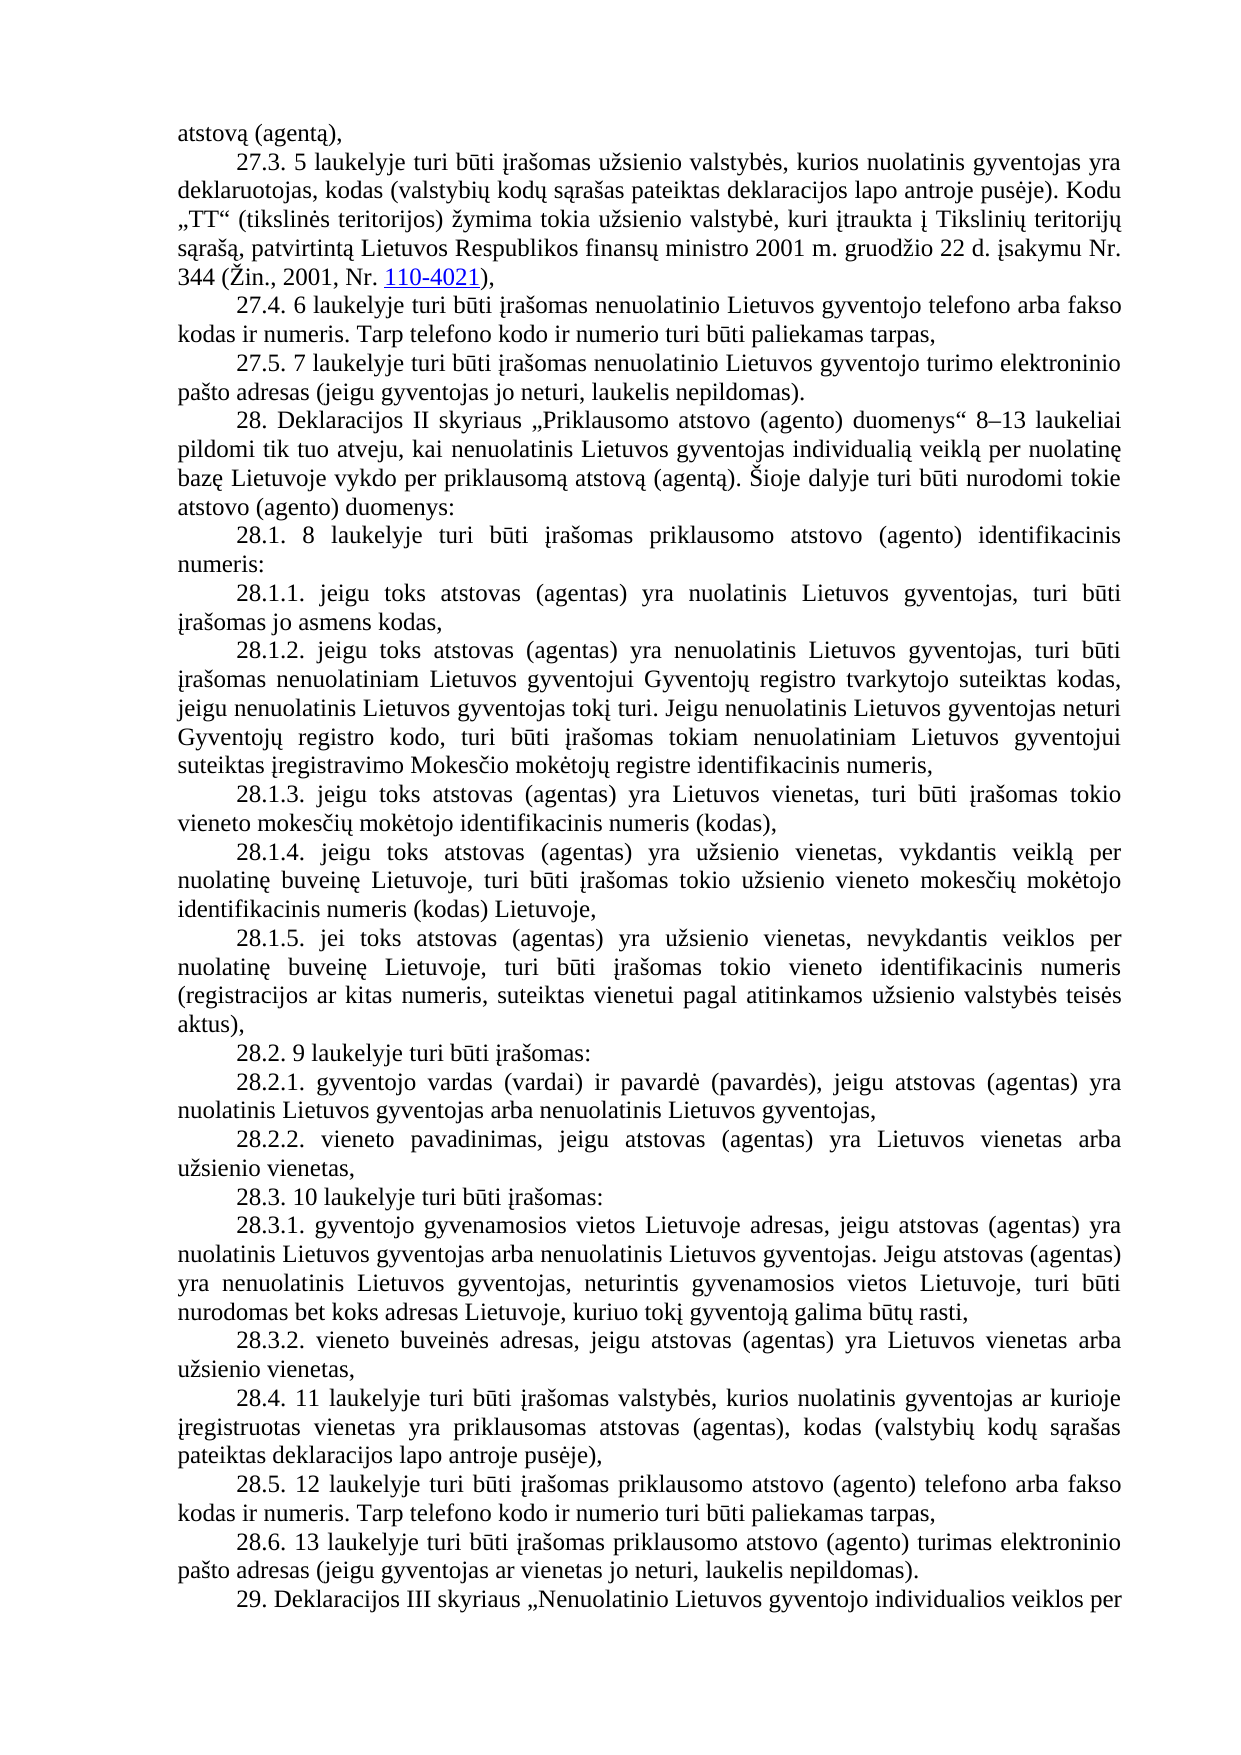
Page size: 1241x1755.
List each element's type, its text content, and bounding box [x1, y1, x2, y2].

text 27.3. 5 laukelyje turi būti įrašomas užsienio valstybės, kurios nuolatinis gyventojas yra deklaruotojas, kodas (valstybių kodų sąrašas pateiktas deklaracijos lapo antroje pusėje). Kodu „TT“ (tikslinės teritorijos) žymima tokia užsienio valstybė, kuri įtraukta į Tikslinių teritorijų sąrašą, patvirtintą Lietuvos Respublikos finansų ministro 2001 m. gruodžio 22 d. įsakymu Nr. 344 (Žin., 2001, Nr. 110-4021), [177, 147, 1122, 291]
text 28.1.4. jeigu toks atstovas (agentas) yra užsienio vienetas, vykdantis veiklą per nuolatinę buveinę Lietuvoje, turi būti įrašomas tokio užsienio vieneto mokesčių mokėtojo identifikacinis numeris (kodas) Lietuvoje, [177, 837, 1122, 923]
text 28.2. 9 laukelyje turi būti įrašomas: [177, 1038, 1122, 1067]
text 28.2.2. vieneto pavadinimas, jeigu atstovas (agentas) yra Lietuvos vienetas arba užsienio vienetas, [177, 1124, 1122, 1182]
text atstovą (agentą), [177, 118, 1122, 147]
text 28.1.3. jeigu toks atstovas (agentas) yra Lietuvos vienetas, turi būti įrašomas tokio vieneto mokesčių mokėtojo identifikacinis numeris (kodas), [177, 779, 1122, 837]
text 28.3. 10 laukelyje turi būti įrašomas: [177, 1182, 1122, 1211]
text 28.5. 12 laukelyje turi būti įrašomas priklausomo atstovo (agento) telefono arba fakso kodas ir numeris. Tarp telefono kodo ir numerio turi būti paliekamas tarpas, [177, 1469, 1122, 1527]
text 28.1.5. jei toks atstovas (agentas) yra užsienio vienetas, nevykdantis veiklos per nuolatinę buveinę Lietuvoje, turi būti įrašomas tokio vieneto identifikacinis numeris (registracijos ar kitas numeris, suteiktas vienetui pagal atitinkamos užsienio valstybės teisės aktus), [177, 923, 1122, 1038]
text 29. Deklaracijos III skyriaus „Nenuolatinio Lietuvos gyventojo individualios veiklos per [177, 1584, 1122, 1613]
text 28.1.1. jeigu toks atstovas (agentas) yra nuolatinis Lietuvos gyventojas, turi būti įrašomas jo asmens kodas, [177, 578, 1122, 636]
text 28. Deklaracijos II skyriaus „Priklausomo atstovo (agento) duomenys“ 8–13 laukeliai pildomi tik tuo atveju, kai nenuolatinis Lietuvos gyventojas individualią veiklą per nuolatinę bazę Lietuvoje vykdo per priklausomą atstovą (agentą). Šioje dalyje turi būti nurodomi tokie atstovo (agento) duomenys: [177, 406, 1122, 521]
text 28.1. 8 laukelyje turi būti įrašomas priklausomo atstovo (agento) identifikacinis numeris: [177, 521, 1122, 578]
text 28.1.2. jeigu toks atstovas (agentas) yra nenuolatinis Lietuvos gyventojas, turi būti įrašomas nenuolatiniam Lietuvos gyventojui Gyventojų registro tvarkytojo suteiktas kodas, jeigu nenuolatinis Lietuvos gyventojas tokį turi. Jeigu nenuolatinis Lietuvos gyventojas neturi Gyventojų registro kodo, turi būti įrašomas tokiam nenuolatiniam Lietuvos gyventojui suteiktas įregistravimo Mokesčio mokėtojų registre identifikacinis numeris, [177, 636, 1122, 779]
text 28.3.1. gyventojo gyvenamosios vietos Lietuvoje adresas, jeigu atstovas (agentas) yra nuolatinis Lietuvos gyventojas arba nenuolatinis Lietuvos gyventojas. Jeigu atstovas (agentas) yra nenuolatinis Lietuvos gyventojas, neturintis gyvenamosios vietos Lietuvoje, turi būti nurodomas bet koks adresas Lietuvoje, kuriuo tokį gyventoją galima būtų rasti, [177, 1211, 1122, 1326]
text 28.6. 13 laukelyje turi būti įrašomas priklausomo atstovo (agento) turimas elektroninio pašto adresas (jeigu gyventojas ar vienetas jo neturi, laukelis nepildomas). [177, 1527, 1122, 1584]
text 27.5. 7 laukelyje turi būti įrašomas nenuolatinio Lietuvos gyventojo turimo elektroninio pašto adresas (jeigu gyventojas jo neturi, laukelis nepildomas). [177, 348, 1122, 406]
text 28.4. 11 laukelyje turi būti įrašomas valstybės, kurios nuolatinis gyventojas ar kurioje įregistruotas vienetas yra priklausomas atstovas (agentas), kodas (valstybių kodų sąrašas pateiktas deklaracijos lapo antroje pusėje), [177, 1383, 1122, 1469]
text 28.3.2. vieneto buveinės adresas, jeigu atstovas (agentas) yra Lietuvos vienetas arba užsienio vienetas, [177, 1326, 1122, 1383]
text 27.4. 6 laukelyje turi būti įrašomas nenuolatinio Lietuvos gyventojo telefono arba fakso kodas ir numeris. Tarp telefono kodo ir numerio turi būti paliekamas tarpas, [177, 291, 1122, 348]
text 28.2.1. gyventojo vardas (vardai) ir pavardė (pavardės), jeigu atstovas (agentas) yra nuolatinis Lietuvos gyventojas arba nenuolatinis Lietuvos gyventojas, [177, 1067, 1122, 1124]
